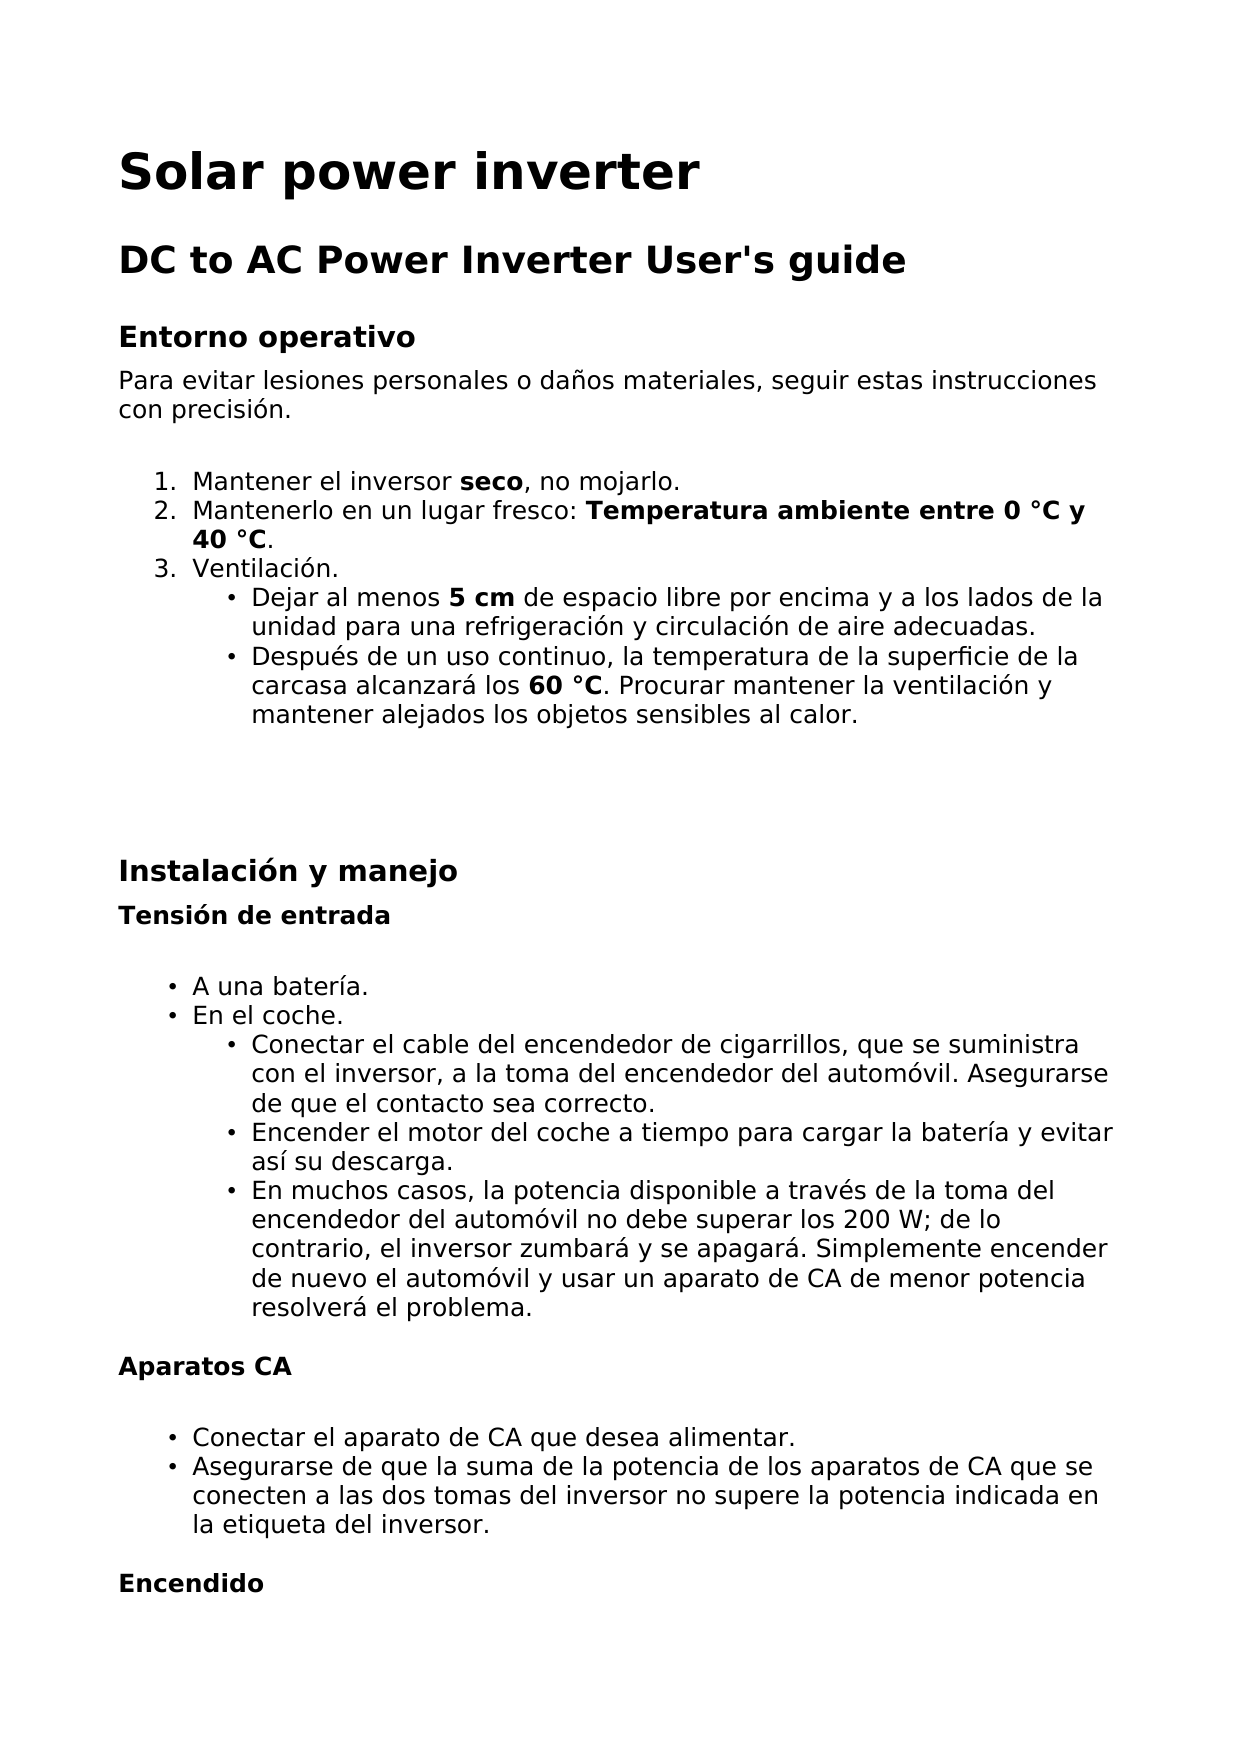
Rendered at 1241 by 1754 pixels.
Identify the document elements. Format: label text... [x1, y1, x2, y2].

subtitle Instalación y manejo [118, 854, 1122, 888]
text Para evitar lesiones personales o daños materiales, seguir estas instrucciones con precisión. [118, 366, 1122, 425]
subtitle DC to AC Power Inverter User's guide [118, 239, 1122, 282]
list Conectar el cable del encendedor de cigarrillos, que se suministra con el inversor, a la toma del encendedor del automóvil. Asegurarse de que el contacto sea correcto. [236, 1031, 1122, 1118]
list A una batería. [177, 972, 1122, 1001]
list Dejar al menos 5 cm de espacio libre por encima y a los lados de la unidad para una refrigeración y circulación de aire adecuadas. [236, 583, 1122, 642]
list Ventilación. [177, 554, 1122, 583]
subtitle Entorno operativo [118, 320, 1122, 354]
list En el coche. [177, 1001, 1122, 1031]
list Conectar el aparato de CA que desea alimentar. [177, 1423, 1122, 1452]
list Mantener el inversor seco, no mojarlo. [177, 467, 1122, 496]
text Encendido [118, 1569, 1122, 1598]
list Mantenerlo en un lugar fresco: Temperatura ambiente entre 0 °C y 40 °C. [177, 496, 1122, 554]
list En muchos casos, la potencia disponible a través de la toma del encendedor del automóvil no debe superar los 200 W; de lo contrario, el inversor zumbará y se apagará. Simplemente encender de nuevo el automóvil y usar un aparato de CA de menor potencia resolverá el problema. [236, 1176, 1122, 1322]
text Tensión de entrada [118, 901, 1122, 930]
list Después de un uso continuo, la temperatura de la superficie de la carcasa alcanzará los 60 °C. Procurar mantener la ventilación y mantener alejados los objetos sensibles al calor. [236, 642, 1122, 729]
list Asegurarse de que la suma de la potencia de los aparatos de CA que se conecten a las dos tomas del inversor no supere la potencia indicada en la etiqueta del inversor. [177, 1452, 1122, 1539]
subtitle Solar power inverter [118, 143, 1122, 201]
list Encender el motor del coche a tiempo para cargar la batería y evitar así su descarga. [236, 1118, 1122, 1176]
text Aparatos CA [118, 1352, 1122, 1381]
